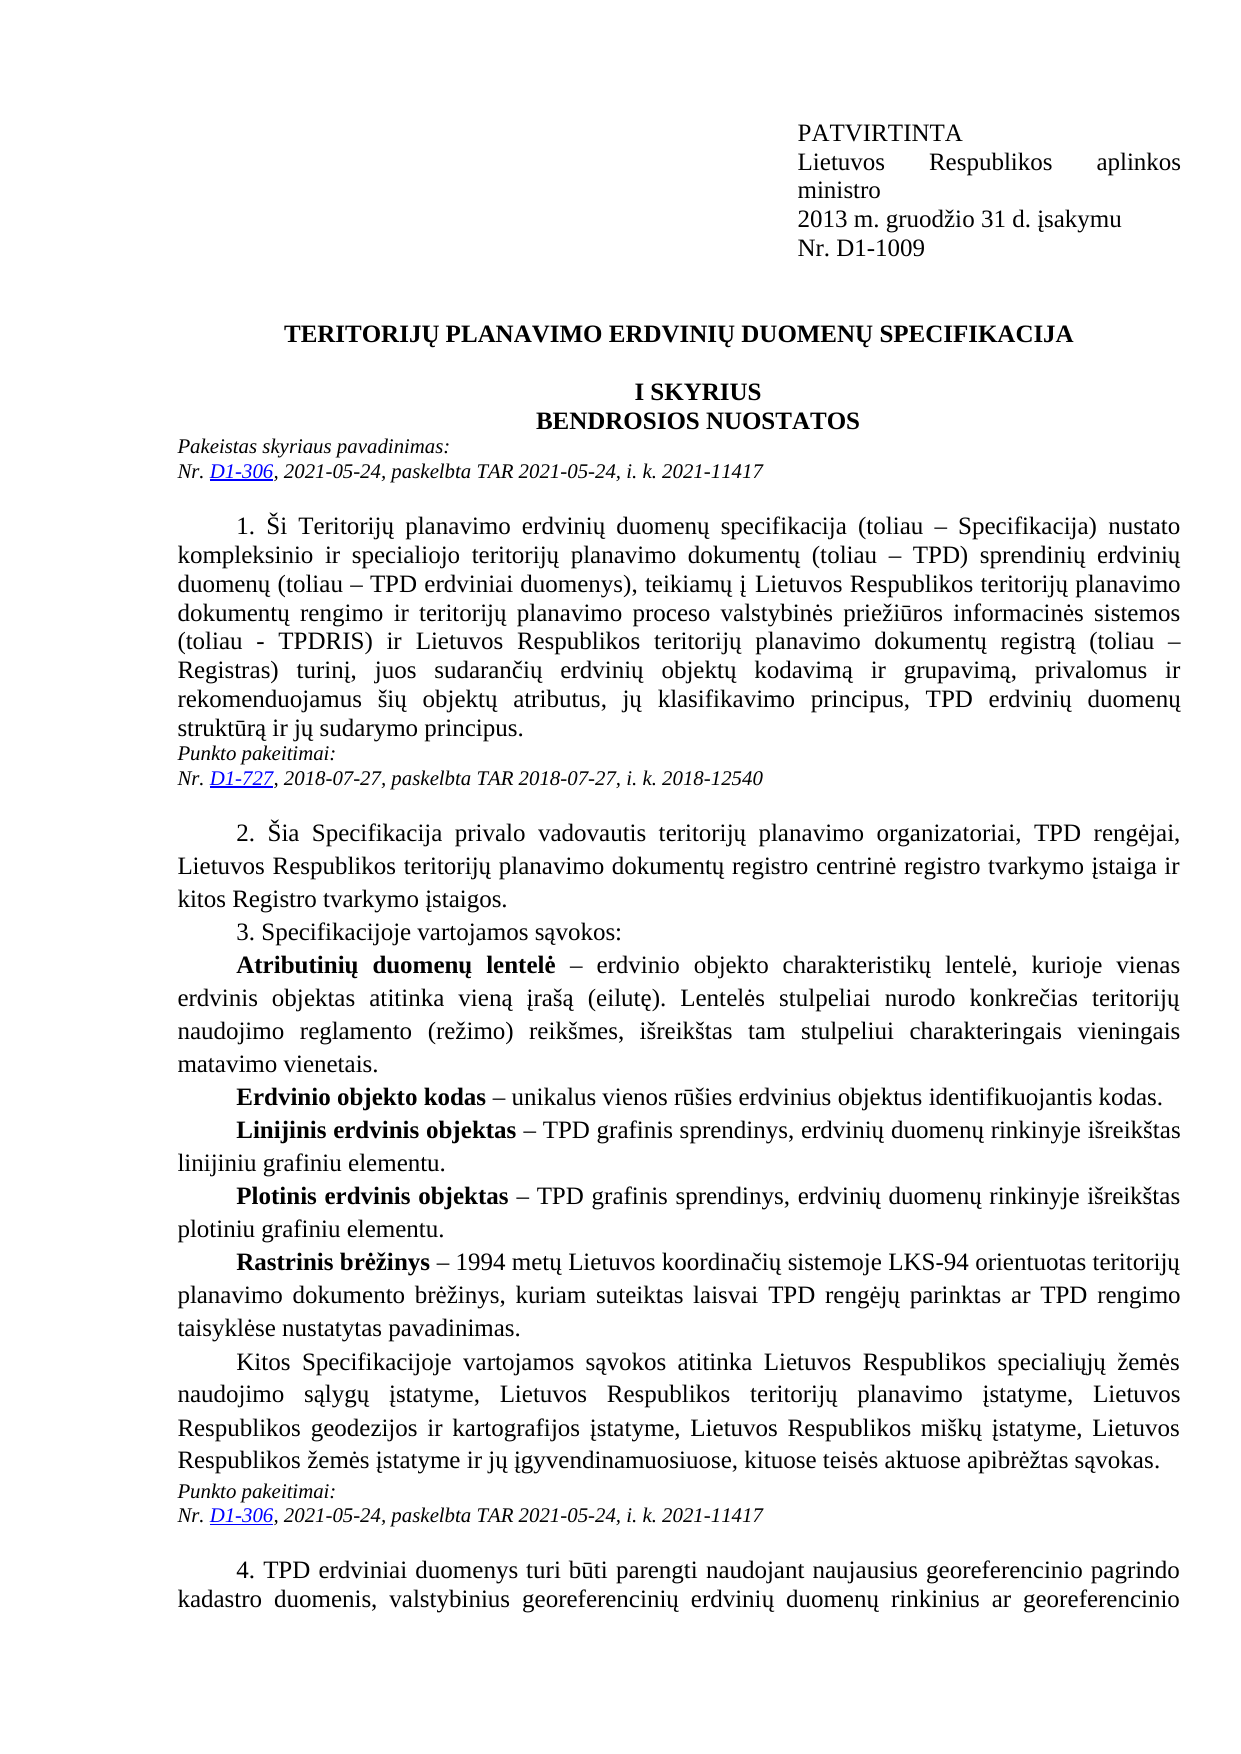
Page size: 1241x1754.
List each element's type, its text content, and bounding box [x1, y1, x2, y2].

text 4. TPD erdviniai duomenys turi būti parengti naudojant naujausius georeferencinio pagrindo kadastro duomenis, valstybinius georeferencinių erdvinių duomenų rinkinius ar georeferencinio [177, 1556, 1181, 1613]
text PATVIRTINTA [797, 118, 1177, 147]
text Linijinis erdvinis objektas – TPD grafinis sprendinys, erdvinių duomenų rinkinyje išreikštas linijiniu grafiniu elementu. [177, 1115, 1181, 1177]
text 2013 m. gruodžio 31 d. įsakymu [797, 204, 1181, 233]
text Plotinis erdvinis objektas – TPD grafinis sprendinys, erdvinių duomenų rinkinyje išreikštas plotiniu grafiniu elementu. [177, 1181, 1181, 1243]
text BENDROSIOS NUOSTATOS [215, 406, 1181, 434]
text Pakeistas skyriaus pavadinimas: [177, 434, 1181, 458]
text Punkto pakeitimai: [177, 741, 1181, 765]
text Nr. D1-306, 2021-05-24, paskelbta TAR 2021-05-24, i. k. 2021-11417 [177, 458, 1181, 483]
text 3. Specifikacijoje vartojamos sąvokos: [177, 917, 1181, 946]
text Punkto pakeitimai: [177, 1479, 1181, 1503]
text Nr. D1-1009 [797, 233, 1181, 262]
text Rastrinis brėžinys – 1994 metų Lietuvos koordinačių sistemoje LKS-94 orientuotas teritorijų planavimo dokumento brėžinys, kuriam suteiktas laisvai TPD rengėjų parinktas ar TPD rengimo taisyklėse nustatytas pavadinimas. [177, 1247, 1181, 1342]
text Nr. D1-727, 2018-07-27, paskelbta TAR 2018-07-27, i. k. 2018-12540 [177, 765, 1181, 789]
text 1. Ši Teritorijų planavimo erdvinių duomenų specifikacija (toliau – Specifikacija) nustato kompleksinio ir specialiojo teritorijų planavimo dokumentų (toliau – TPD) sprendinių erdvinių duomenų (toliau – TPD erdviniai duomenys), teikiamų į Lietuvos Respublikos teritorijų planavimo dokumentų rengimo ir teritorijų planavimo proceso valstybinės priežiūros informacinės sistemos (toliau - TPDRIS) ir Lietuvos Respublikos teritorijų planavimo dokumentų registrą (toliau – Registras) turinį, juos sudarančių erdvinių objektų kodavimą ir grupavimą, privalomus ir rekomenduojamus šių objektų atributus, jų klasifikavimo principus, TPD erdvinių duomenų struktūrą ir jų sudarymo principus. [177, 511, 1181, 741]
text Erdvinio objekto kodas – unikalus vienos rūšies erdvinius objektus identifikuojantis kodas. [177, 1082, 1181, 1111]
text Nr. D1-306, 2021-05-24, paskelbta TAR 2021-05-24, i. k. 2021-11417 [177, 1503, 1181, 1527]
text TERITORIJŲ PLANAVIMO ERDVINIŲ DUOMENŲ SPECIFIKACIJA [177, 319, 1181, 348]
text Kitos Specifikacijoje vartojamos sąvokos atitinka Lietuvos Respublikos specialiųjų žemės naudojimo sąlygų įstatyme, Lietuvos Respublikos teritorijų planavimo įstatyme, Lietuvos Respublikos geodezijos ir kartografijos įstatyme, Lietuvos Respublikos miškų įstatyme, Lietuvos Respublikos žemės įstatyme ir jų įgyvendinamuosiuose, kituose teisės aktuose apibrėžtas sąvokas. [177, 1347, 1181, 1474]
text I SKYRIUS [215, 377, 1181, 406]
text Atributinių duomenų lentelė – erdvinio objekto charakteristikų lentelė, kurioje vienas erdvinis objektas atitinka vieną įrašą (eilutę). Lentelės stulpeliai nurodo konkrečias teritorijų naudojimo reglamento (režimo) reikšmes, išreikštas tam stulpeliui charakteringais vieningais matavimo vienetais. [177, 950, 1181, 1078]
text 2. Šia Specifikacija privalo vadovautis teritorijų planavimo organizatoriai, TPD rengėjai, Lietuvos Respublikos teritorijų planavimo dokumentų registro centrinė registro tvarkymo įstaiga ir kitos Registro tvarkymo įstaigos. [177, 818, 1181, 913]
text Lietuvos Respublikos aplinkos ministro [797, 147, 1181, 204]
